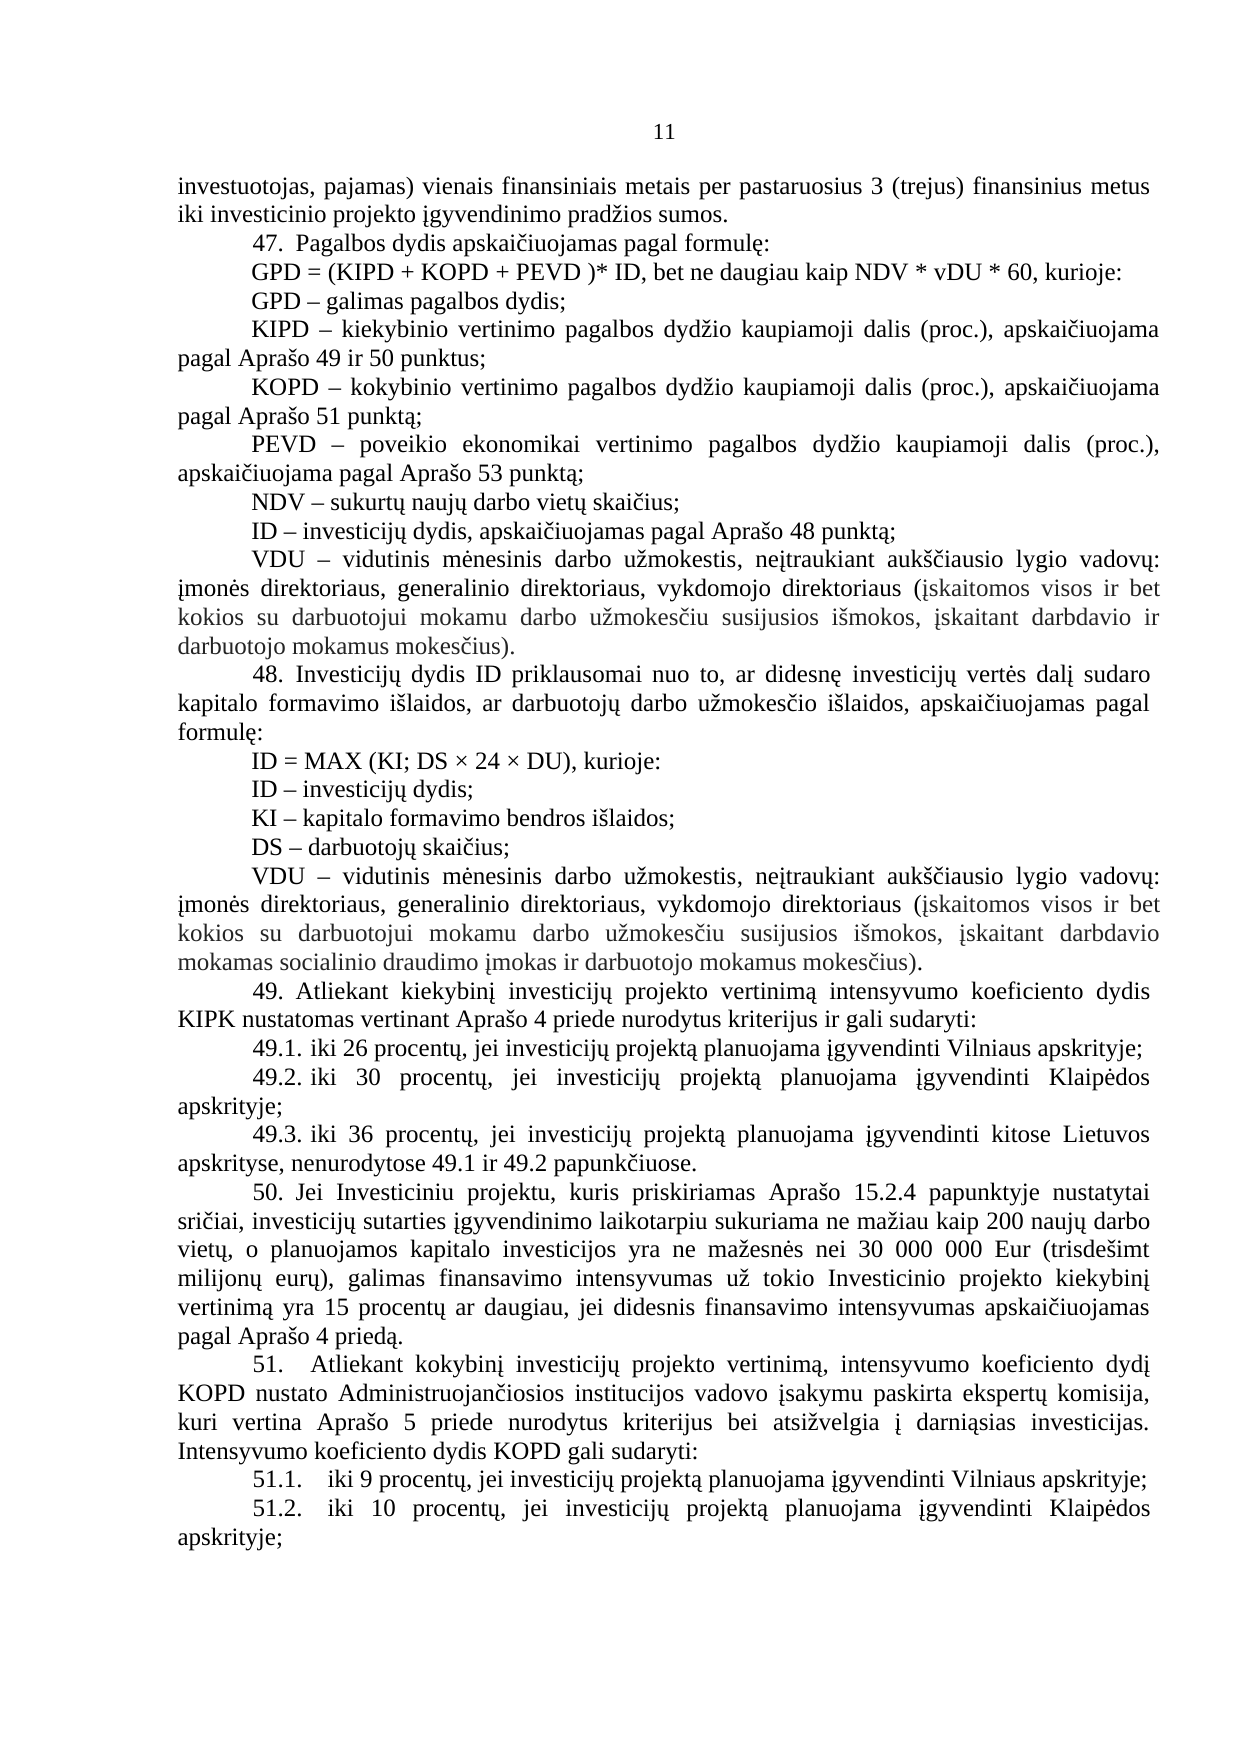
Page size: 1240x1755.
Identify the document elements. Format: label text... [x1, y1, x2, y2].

text 50. Jei Investiciniu projektu, kuris priskiriamas Aprašo 15.2.4 papunktyje nustatytai sričiai, investicijų sutarties įgyvendinimo laikotarpiu sukuriama ne mažiau kaip 200 naujų darbo vietų, o planuojamos kapitalo investicijos yra ne mažesnės nei 30 000 000 Eur (trisdešimt milijonų eurų), galimas finansavimo intensyvumas už tokio Investicinio projekto kiekybinį vertinimą yra 15 procentų ar daugiau, jei didesnis finansavimo intensyvumas apskaičiuojamas pagal Aprašo 4 priedą. [177, 1177, 1151, 1349]
text NDV – sukurtų naujų darbo vietų skaičius; [177, 487, 1160, 516]
text KI – kapitalo formavimo bendros išlaidos; [251, 803, 1160, 832]
text VDU – vidutinis mėnesinis darbo užmokestis, neįtraukiant aukščiausio lygio vadovų: įmonės direktoriaus, generalinio direktoriaus, vykdomojo direktoriaus (įskaitomos visos ir bet kokios su darbuotojui mokamu darbo užmokesčiu susijusios išmokos, įskaitant darbdavio mokamas socialinio draudimo įmokas ir darbuotojo mokamus mokesčius). [177, 861, 1160, 976]
text investuotojas, pajamas) vienais finansiniais metais per pastaruosius 3 (trejus) finansinius metus iki investicinio projekto įgyvendinimo pradžios sumos. [177, 171, 1151, 228]
text 47. Pagalbos dydis apskaičiuojamas pagal formulę: [177, 228, 1151, 257]
text 51. Atliekant kokybinį investicijų projekto vertinimą, intensyvumo koeficiento dydį KOPD nustato Administruojančiosios institucijos vadovo įsakymu paskirta ekspertų komisija, kuri vertina Aprašo 5 priede nurodytus kriterijus bei atsižvelgia į darniąsias investicijas. Intensyvumo koeficiento dydis KOPD gali sudaryti: [177, 1349, 1151, 1464]
text 49.3. iki 36 procentų, jei investicijų projektą planuojama įgyvendinti kitose Lietuvos apskrityse, nenurodytose 49.1 ir 49.2 papunkčiuose. [177, 1119, 1151, 1177]
text PEVD – poveikio ekonomikai vertinimo pagalbos dydžio kaupiamoji dalis (proc.), apskaičiuojama pagal Aprašo 53 punktą; [177, 429, 1160, 487]
text GPD – galimas pagalbos dydis; [177, 286, 1160, 314]
text 49.2. iki 30 procentų, jei investicijų projektą planuojama įgyvendinti Klaipėdos apskrityje; [177, 1062, 1151, 1119]
text DS – darbuotojų skaičius; [251, 832, 1160, 861]
text KOPD – kokybinio vertinimo pagalbos dydžio kaupiamoji dalis (proc.), apskaičiuojama pagal Aprašo 51 punktą; [177, 372, 1160, 429]
text 51.1. iki 9 procentų, jei investicijų projektą planuojama įgyvendinti Vilniaus apskrityje; [252, 1464, 1151, 1493]
text ID – investicijų dydis; [251, 774, 1160, 803]
text ID – investicijų dydis, apskaičiuojamas pagal Aprašo 48 punktą; [177, 516, 1160, 544]
text GPD = (KIPD + KOPD + PEVD )* ID, bet ne daugiau kaip NDV * vDU * 60, kurioje: [177, 257, 1160, 286]
text 48. Investicijų dydis ID priklausomai nuo to, ar didesnę investicijų vertės dalį sudaro kapitalo formavimo išlaidos, ar darbuotojų darbo užmokesčio išlaidos, apskaičiuojamas pagal formulę: [177, 659, 1151, 746]
text 49. Atliekant kiekybinį investicijų projekto vertinimą intensyvumo koeficiento dydis KIPK nustatomas vertinant Aprašo 4 priede nurodytus kriterijus ir gali sudaryti: [177, 976, 1151, 1033]
text 49.1. iki 26 procentų, jei investicijų projektą planuojama įgyvendinti Vilniaus apskrityje; [177, 1033, 1151, 1062]
text 51.2. iki 10 procentų, jei investicijų projektą planuojama įgyvendinti Klaipėdos apskrityje; [177, 1493, 1151, 1551]
text KIPD – kiekybinio vertinimo pagalbos dydžio kaupiamoji dalis (proc.), apskaičiuojama pagal Aprašo 49 ir 50 punktus; [177, 314, 1160, 372]
text VDU – vidutinis mėnesinis darbo užmokestis, neįtraukiant aukščiausio lygio vadovų: įmonės direktoriaus, generalinio direktoriaus, vykdomojo direktoriaus (įskaitomos visos ir bet kokios su darbuotojui mokamu darbo užmokesčiu susijusios išmokos, įskaitant darbdavio ir darbuotojo mokamus mokesčius). [177, 544, 1160, 659]
text ID = MAX (KI; DS × 24 × DU), kurioje: [251, 746, 1151, 774]
